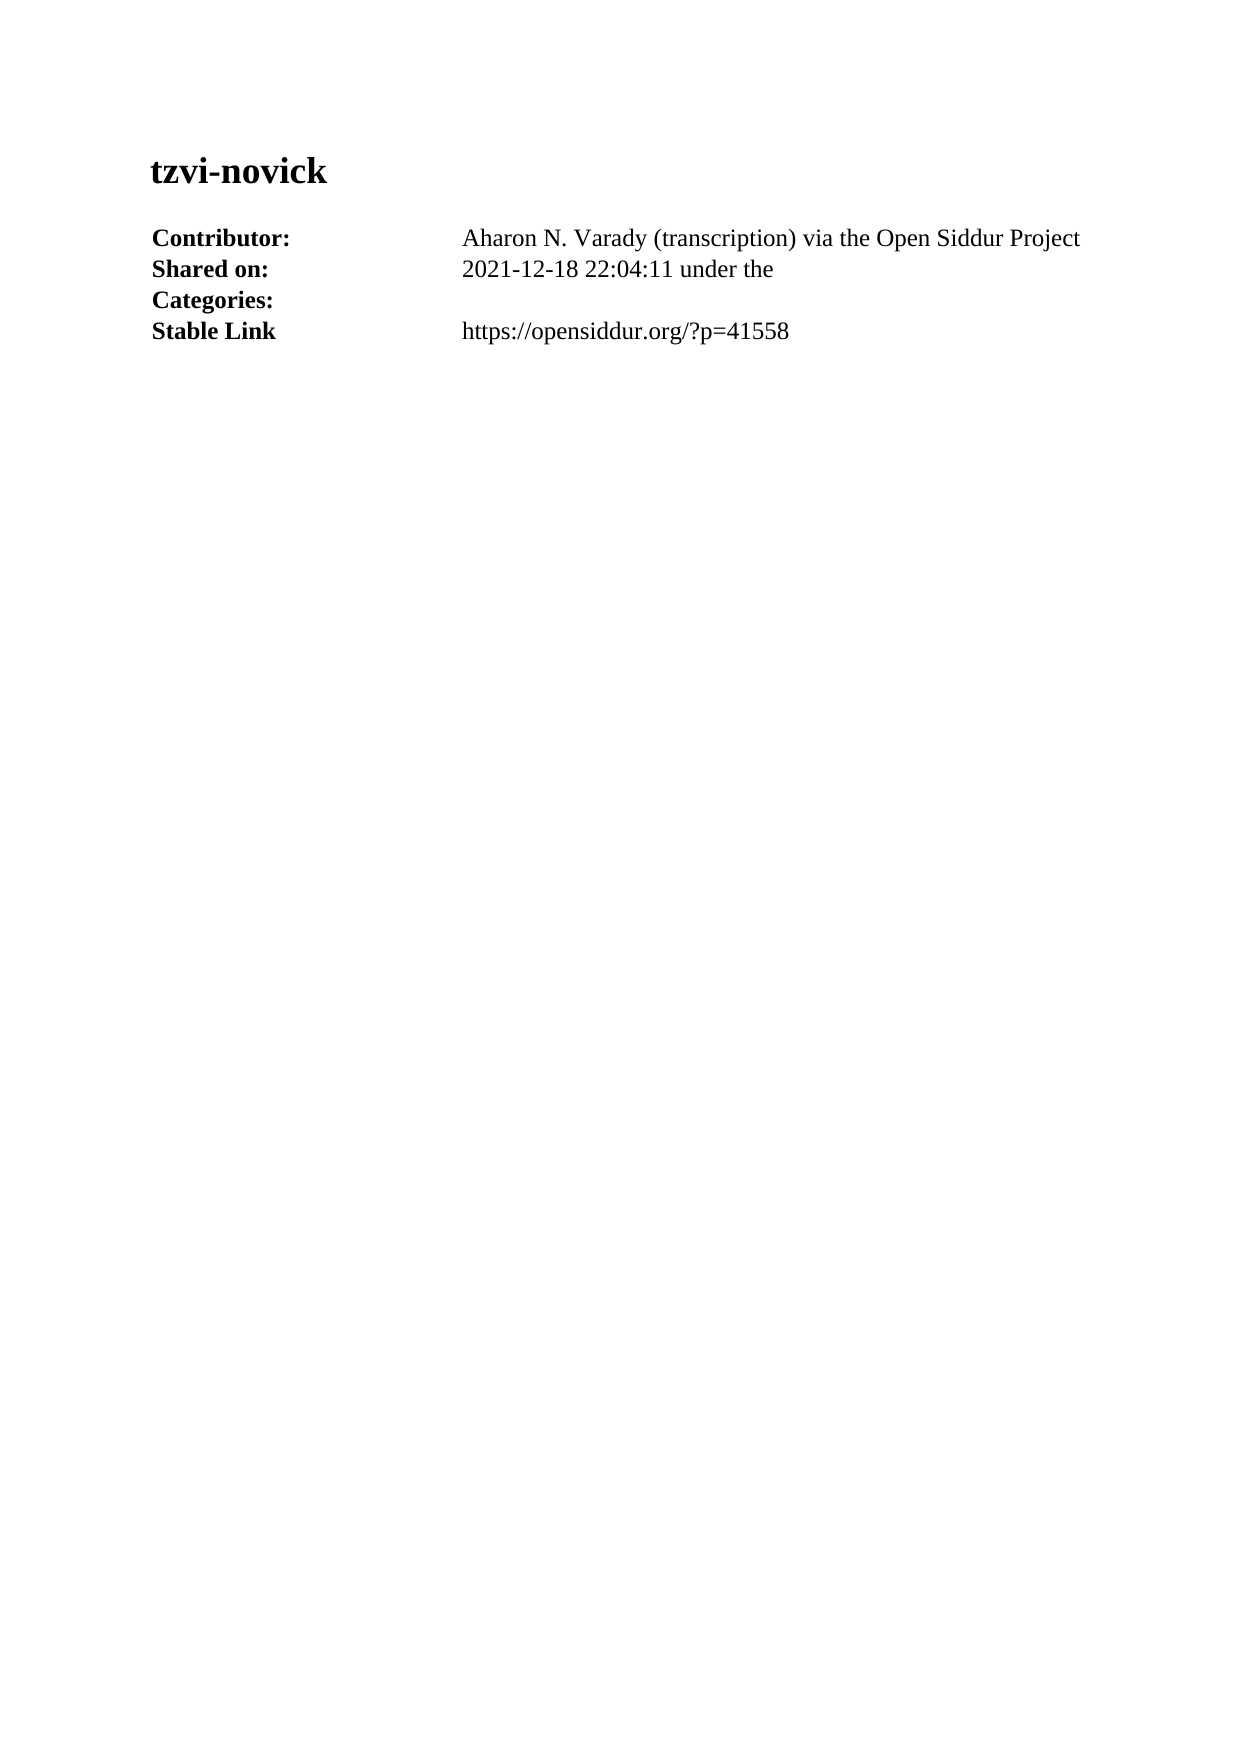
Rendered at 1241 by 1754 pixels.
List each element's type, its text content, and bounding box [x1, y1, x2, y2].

subtitle tzvi-novick [150, 150, 1090, 192]
table_header Contributor: [150, 223, 460, 253]
table_cell Categories: [150, 284, 460, 315]
table_cell 2021-12-18 22:04:11 under the [460, 254, 1090, 284]
table_cell Stable Link [150, 315, 460, 346]
table_cell Shared on: [150, 254, 460, 284]
table_header Aharon N. Varady (transcription) via the Open Siddur Project [460, 223, 1090, 253]
table_cell [460, 284, 1090, 315]
table_cell https://opensiddur.org/?p=41558 [460, 315, 1090, 346]
